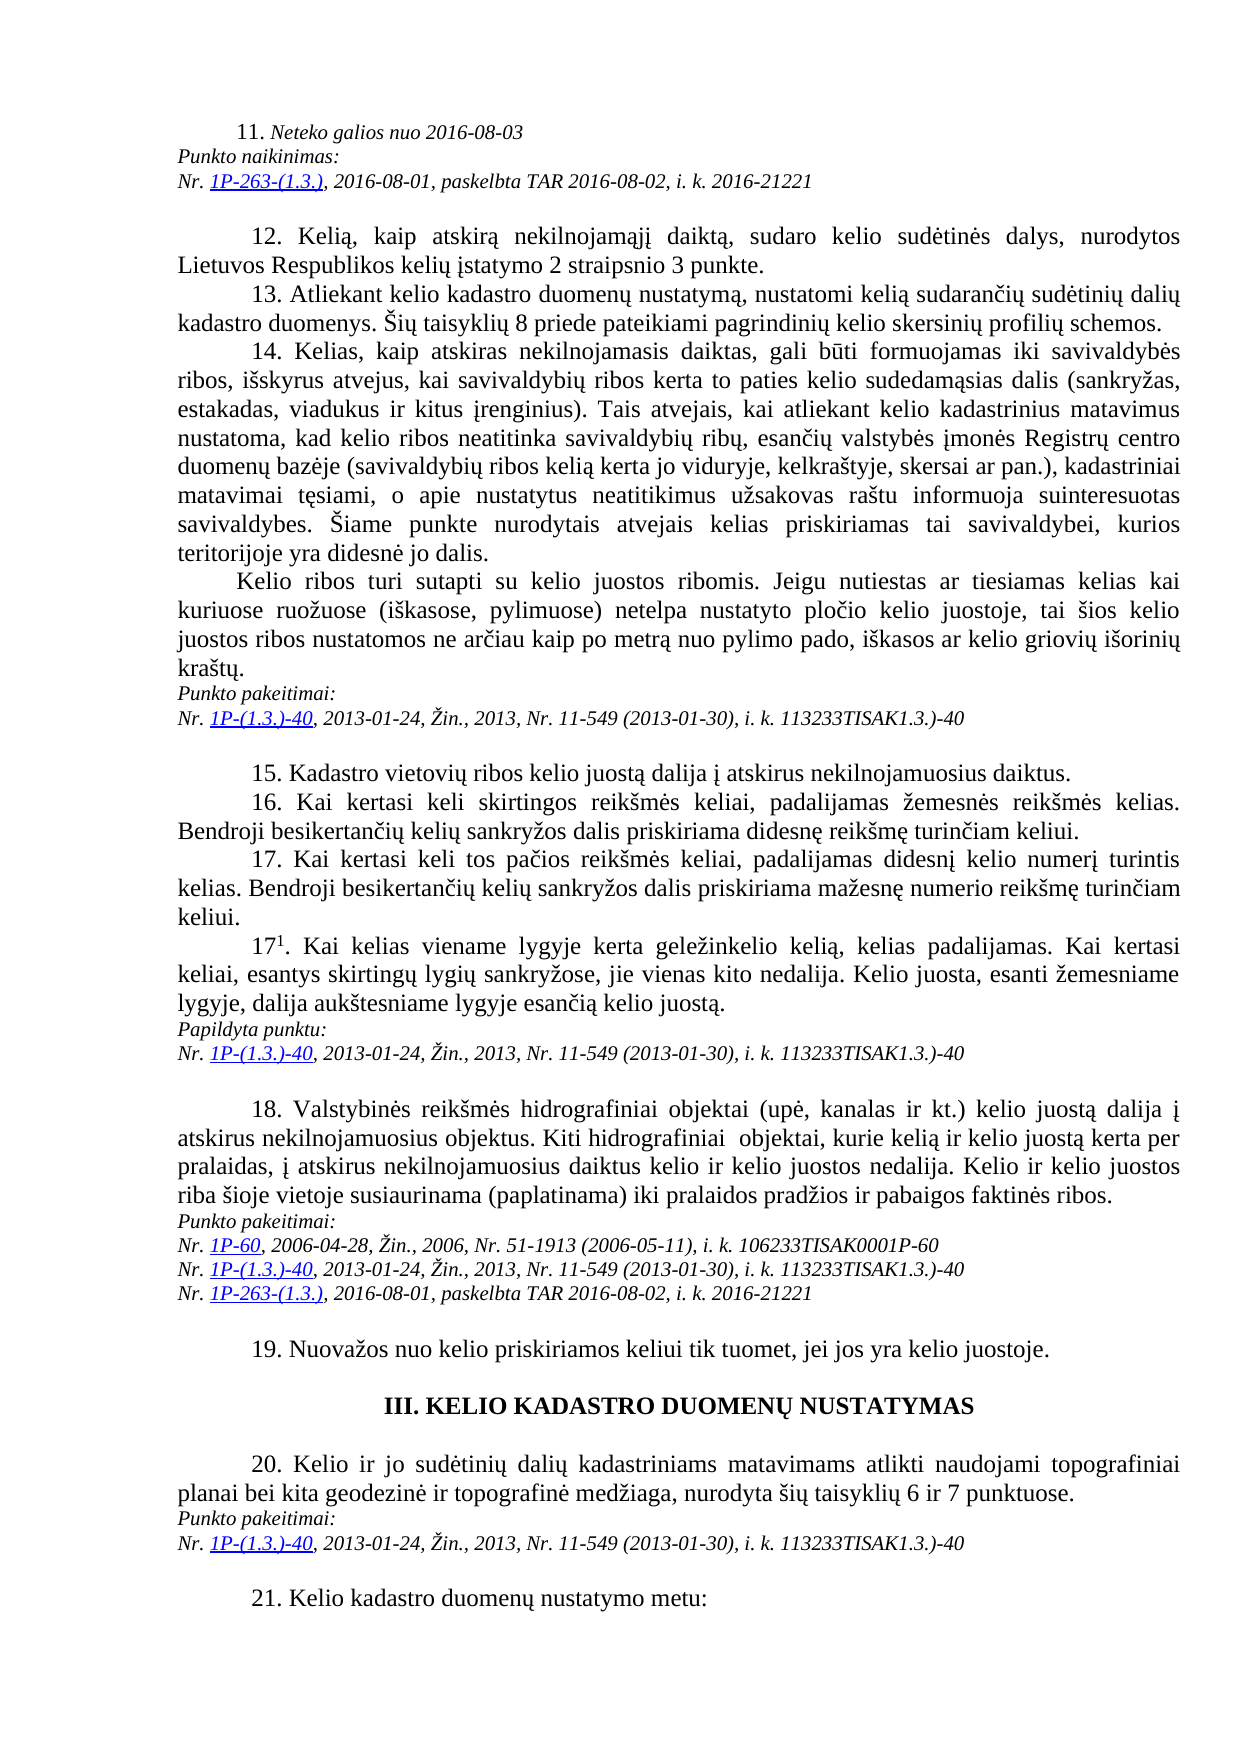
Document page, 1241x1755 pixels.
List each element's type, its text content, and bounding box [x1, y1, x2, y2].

text Kelio ribos turi sutapti su kelio juostos ribomis. Jeigu nutiestas ar tiesiamas kelias kai kuriuose ruožuose (iškasose, pylimuose) netelpa nustatyto pločio kelio juostoje, tai šios kelio juostos ribos nustatomos ne arčiau kaip po metrą nuo pylimo pado, iškasos ar kelio griovių išorinių kraštų. [177, 566, 1181, 681]
text 12. Kelią, kaip atskirą nekilnojamąjį daiktą, sudaro kelio sudėtinės dalys, nurodytos Lietuvos Respublikos kelių įstatymo 2 straipsnio 3 punkte. [177, 221, 1181, 279]
text 16. Kai kertasi keli skirtingos reikšmės keliai, padalijamas žemesnės reikšmės kelias. Bendroji besikertančių kelių sankryžos dalis priskiriama didesnę reikšmę turinčiam keliui. [177, 787, 1181, 844]
text Nr. 1P-60, 2006-04-28, Žin., 2006, Nr. 51-1913 (2006-05-11), i. k. 106233TISAK0001P-60 [177, 1233, 1181, 1257]
text Nr. 1P-(1.3.)-40, 2013-01-24, Žin., 2013, Nr. 11-549 (2013-01-30), i. k. 113233TISAK1.3.)-40 [177, 705, 1181, 729]
text 15. Kadastro vietovių ribos kelio juostą dalija į atskirus nekilnojamuosius daiktus. [177, 758, 1181, 787]
text Nr. 1P-(1.3.)-40, 2013-01-24, Žin., 2013, Nr. 11-549 (2013-01-30), i. k. 113233TISAK1.3.)-40 [177, 1041, 1181, 1065]
text 17. Kai kertasi keli tos pačios reikšmės keliai, padalijamas didesnį kelio numerį turintis kelias. Bendroji besikertančių kelių sankryžos dalis priskiriama mažesnę numerio reikšmę turinčiam keliui. [177, 844, 1181, 931]
text 11. Neteko galios nuo 2016-08-03 [177, 118, 1181, 144]
text Nr. 1P-263-(1.3.), 2016-08-01, paskelbta TAR 2016-08-02, i. k. 2016-21221 [177, 1281, 1181, 1305]
text 18. Valstybinės reikšmės hidrografiniai objektai (upė, kanalas ir kt.) kelio juostą dalija į atskirus nekilnojamuosius objektus. Kiti hidrografiniai objektai, kurie kelią ir kelio juostą kerta per pralaidas, į atskirus nekilnojamuosius daiktus kelio ir kelio juostos nedalija. Kelio ir kelio juostos riba šioje vietoje susiaurinama (paplatinama) iki pralaidos pradžios ir pabaigos faktinės ribos. [177, 1094, 1181, 1209]
text 21. Kelio kadastro duomenų nustatymo metu: [177, 1583, 1181, 1612]
text Nr. 1P-263-(1.3.), 2016-08-01, paskelbta TAR 2016-08-02, i. k. 2016-21221 [177, 168, 1181, 193]
text 20. Kelio ir jo sudėtinių dalių kadastriniams matavimams atlikti naudojami topografiniai planai bei kita geodezinė ir topografinė medžiaga, nurodyta šių taisyklių 6 ir 7 punktuose. [177, 1449, 1181, 1506]
text Papildyta punktu: [177, 1017, 1181, 1041]
text Punkto pakeitimai: [177, 1506, 1181, 1530]
text Punkto naikinimas: [177, 144, 1181, 168]
text Punkto pakeitimai: [177, 1209, 1181, 1233]
text 13. Atliekant kelio kadastro duomenų nustatymą, nustatomi kelią sudarančių sudėtinių dalių kadastro duomenys. Šių taisyklių 8 priede pateikiami pagrindinių kelio skersinių profilių schemos. [177, 279, 1181, 336]
text 19. Nuovažos nuo kelio priskiriamos keliui tik tuomet, jei jos yra kelio juostoje. [177, 1334, 1181, 1363]
text 171. Kai kelias viename lygyje kerta geležinkelio kelią, kelias padalijamas. Kai kertasi keliai, esantys skirtingų lygių sankryžose, jie vienas kito nedalija. Kelio juosta, esanti žemesniame lygyje, dalija aukštesniame lygyje esančią kelio juostą. [177, 931, 1181, 1017]
text 14. Kelias, kaip atskiras nekilnojamasis daiktas, gali būti formuojamas iki savivaldybės ribos, išskyrus atvejus, kai savivaldybių ribos kerta to paties kelio sudedamąsias dalis (sankryžas, estakadas, viadukus ir kitus įrenginius). Tais atvejais, kai atliekant kelio kadastrinius matavimus nustatoma, kad kelio ribos neatitinka savivaldybių ribų, esančių valstybės įmonės Registrų centro duomenų bazėje (savivaldybių ribos kelią kerta jo viduryje, kelkraštyje, skersai ar pan.), kadastriniai matavimai tęsiami, o apie nustatytus neatitikimus užsakovas raštu informuoja suinteresuotas savivaldybes. Šiame punkte nurodytais atvejais kelias priskiriamas tai savivaldybei, kurios teritorijoje yra didesnė jo dalis. [177, 336, 1181, 566]
text III. KELIO KADASTRO DUOMENŲ NUSTATYMAS [177, 1391, 1181, 1420]
text Nr. 1P-(1.3.)-40, 2013-01-24, Žin., 2013, Nr. 11-549 (2013-01-30), i. k. 113233TISAK1.3.)-40 [177, 1257, 1181, 1281]
text Punkto pakeitimai: [177, 681, 1181, 705]
text Nr. 1P-(1.3.)-40, 2013-01-24, Žin., 2013, Nr. 11-549 (2013-01-30), i. k. 113233TISAK1.3.)-40 [177, 1530, 1181, 1554]
